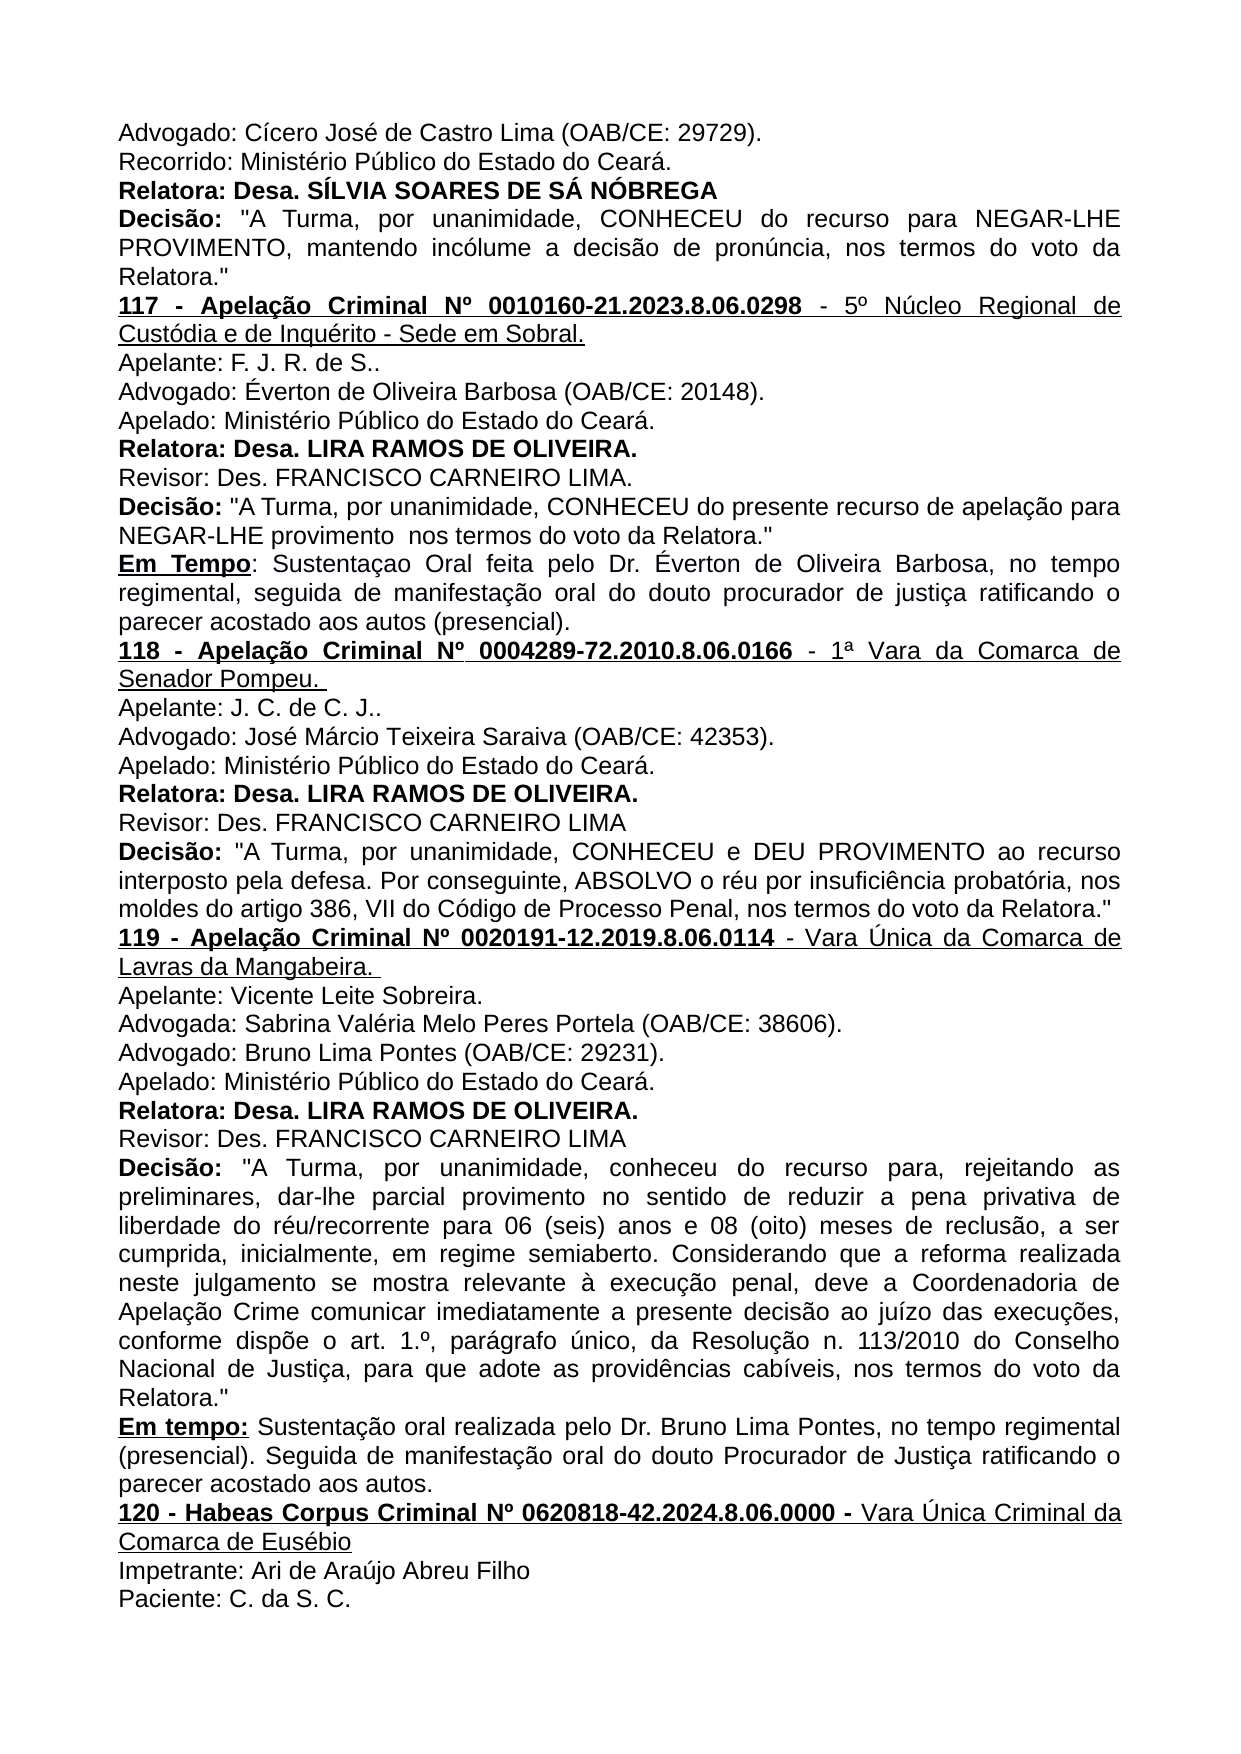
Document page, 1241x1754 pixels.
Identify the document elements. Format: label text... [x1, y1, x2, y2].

text Advogado: Bruno Lima Pontes (OAB/CE: 29231). [118, 1038, 1122, 1067]
text Custódia e de Inquérito - Sede em Sobral. [118, 317, 1122, 348]
text 118 - Apelação Criminal Nº 0004289-72.2010.8.06.0166 - 1ª Vara da Comarca de Senador Pompeu. [118, 636, 1122, 693]
text Advogada: Sabrina Valéria Melo Peres Portela (OAB/CE: 38606). [118, 1009, 1122, 1038]
text Lavras da Mangabeira. [118, 949, 1122, 981]
text Decisão: "A Turma, por unanimidade, CONHECEU do presente recurso de apelação para NEGAR-LHE provimento nos termos do voto da Relatora." [118, 492, 1122, 549]
text Revisor: Des. FRANCISCO CARNEIRO LIMA [118, 1124, 1122, 1153]
text Relatora: Desa. LIRA RAMOS DE OLIVEIRA. [118, 1096, 1122, 1124]
text Relatora: Desa. LIRA RAMOS DE OLIVEIRA. [118, 434, 1122, 463]
text Paciente: C. da S. C. [118, 1584, 1122, 1613]
text Apelado: Ministério Público do Estado do Ceará. [118, 751, 1122, 779]
text Revisor: Des. FRANCISCO CARNEIRO LIMA [118, 808, 1122, 837]
text 120 - Habeas Corpus Criminal Nº 0620818-42.2024.8.06.0000 - Vara Única Criminal da [118, 1498, 1122, 1523]
text Apelante: Vicente Leite Sobreira. [118, 981, 1122, 1009]
text Em Tempo: Sustentaçao Oral feita pelo Dr. Éverton de Oliveira Barbosa, no tempo regimental, seguida de manifestação oral do douto procurador de justiça ratificando o parecer acostado aos autos (presencial). [118, 549, 1122, 636]
text Relatora: Desa. LIRA RAMOS DE OLIVEIRA. [118, 779, 1122, 808]
text Decisão: "A Turma, por unanimidade, CONHECEU e DEU PROVIMENTO ao recurso interposto pela defesa. Por conseguinte, ABSOLVO o réu por insuficiência probatória, nos moldes do artigo 386, VII do Código de Processo Penal, nos termos do voto da Relatora." [118, 837, 1122, 923]
text Advogado: Éverton de Oliveira Barbosa (OAB/CE: 20148). [118, 377, 1122, 406]
text Em tempo: Sustentação oral realizada pelo Dr. Bruno Lima Pontes, no tempo regimental (presencial). Seguida de manifestação oral do douto Procurador de Justiça ratificando o parecer acostado aos autos. [118, 1412, 1122, 1498]
text Apelante: J. C. de C. J.. [118, 693, 1122, 722]
text Revisor: Des. FRANCISCO CARNEIRO LIMA. [118, 463, 1122, 492]
text Advogado: Cícero José de Castro Lima (OAB/CE: 29729). [118, 118, 1122, 147]
text Recorrido: Ministério Público do Estado do Ceará. [118, 147, 1122, 176]
text Apelante: F. J. R. de S.. [118, 348, 1122, 377]
text Decisão: "A Turma, por unanimidade, CONHECEU do recurso para NEGAR-LHE PROVIMENTO, mantendo incólume a decisão de pronúncia, nos termos do voto da Relatora." [118, 204, 1122, 291]
text Comarca de Eusébio [118, 1524, 1122, 1556]
text 117 - Apelação Criminal Nº 0010160-21.2023.8.06.0298 - 5º Núcleo Regional de [118, 291, 1122, 316]
text Apelado: Ministério Público do Estado do Ceará. [118, 1067, 1122, 1096]
text Impetrante: Ari de Araújo Abreu Filho [118, 1556, 1122, 1584]
text Apelado: Ministério Público do Estado do Ceará. [118, 406, 1122, 434]
text Relatora: Desa. SÍLVIA SOARES DE SÁ NÓBREGA [118, 176, 1122, 204]
text 119 - Apelação Criminal Nº 0020191-12.2019.8.06.0114 - Vara Única da Comarca de [118, 923, 1122, 948]
text Decisão: "A Turma, por unanimidade, conheceu do recurso para, rejeitando as preliminares, dar-lhe parcial provimento no sentido de reduzir a pena privativa de liberdade do réu/recorrente para 06 (seis) anos e 08 (oito) meses de reclusão, a ser cumprida, inicialmente, em regime semiaberto. Considerando que a reforma realizada neste julgamento se mostra relevante à execução penal, deve a Coordenadoria de Apelação Crime comunicar imediatamente a presente decisão ao juízo das execuções, conforme dispõe o art. 1.º, parágrafo único, da Resolução n. 113/2010 do Conselho Nacional de Justiça, para que adote as providências cabíveis, nos termos do voto da Relatora." [118, 1153, 1122, 1412]
text Advogado: José Márcio Teixeira Saraiva (OAB/CE: 42353). [118, 722, 1122, 751]
